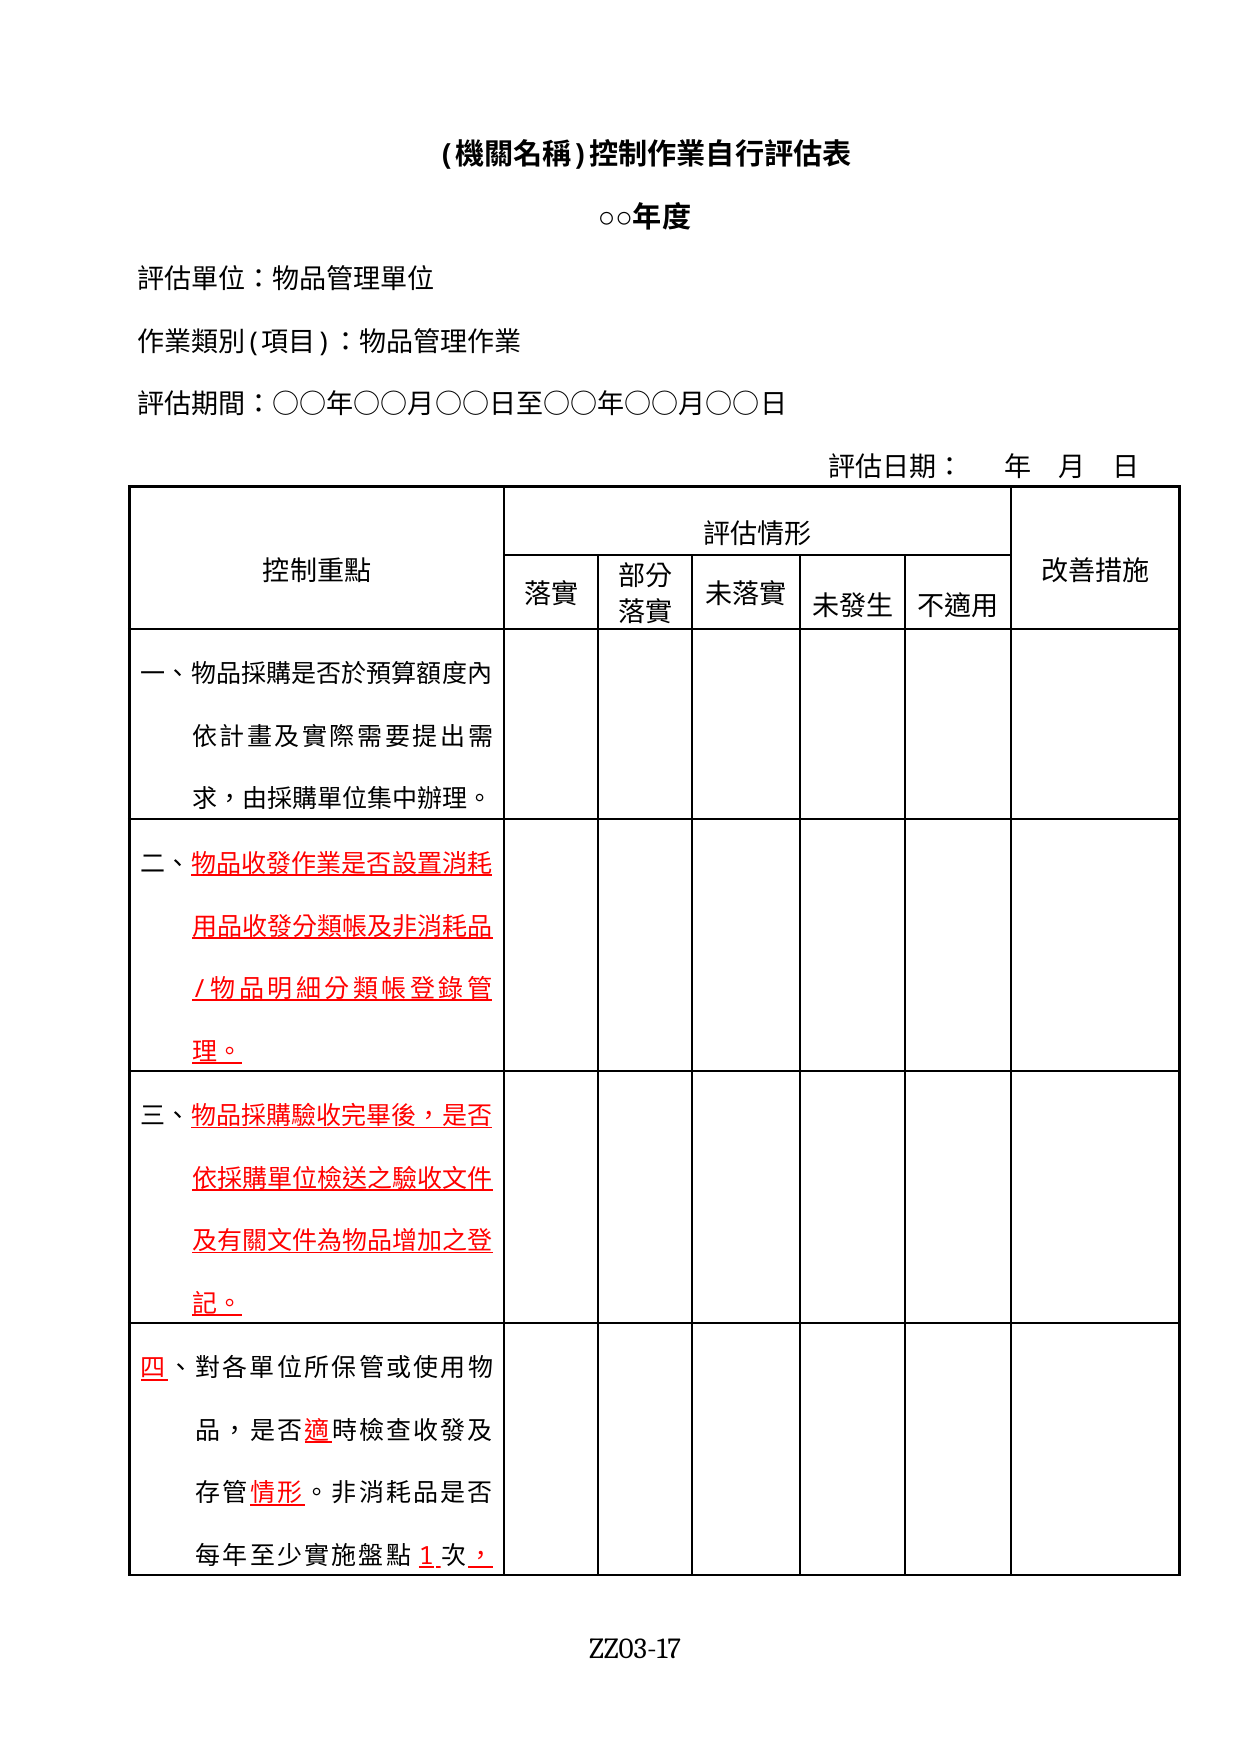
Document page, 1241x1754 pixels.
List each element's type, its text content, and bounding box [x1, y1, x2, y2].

table_cell [505, 630, 597, 818]
table_cell [599, 820, 691, 1070]
table_cell [599, 1324, 691, 1574]
table_cell [505, 1072, 597, 1322]
table_header 控制重點 [131, 488, 503, 628]
table_cell [1012, 820, 1178, 1070]
table_cell [801, 1324, 904, 1574]
table_cell [693, 1072, 799, 1322]
text (機關名稱)控制作業自行評估表 [137, 110, 1152, 173]
text 評估單位：物品管理單位 [137, 235, 1152, 298]
table_cell [599, 1072, 691, 1322]
table_cell [505, 1324, 597, 1574]
table_cell [1012, 630, 1178, 818]
text ○○年度 [137, 173, 1152, 235]
text 評估期間：○○年○○月○○日至○○年○○月○○日 [137, 360, 1152, 423]
table_cell 二、物品收發作業是否設置消耗用品收發分類帳及非消耗品/物品明細分類帳登錄管理。 [131, 820, 503, 1070]
table_header 改善措施 [1012, 488, 1178, 628]
table_cell 部分落實 [599, 556, 691, 628]
text 評估日期： 年 月 日 [137, 423, 1139, 485]
table_cell 未落實 [693, 556, 799, 628]
table_cell 不適用 [906, 556, 1010, 628]
table_cell 三、物品採購驗收完畢後，是否依採購單位檢送之驗收文件及有關文件為物品增加之登記。 [131, 1072, 503, 1322]
table_cell [693, 820, 799, 1070]
table_cell [801, 630, 904, 818]
table_cell [801, 1072, 904, 1322]
table_cell [505, 820, 597, 1070]
table_cell [801, 820, 904, 1070]
table_cell [906, 820, 1010, 1070]
table_cell [599, 630, 691, 818]
table_cell [693, 630, 799, 818]
table_cell [693, 1324, 799, 1574]
table_cell [906, 1324, 1010, 1574]
table_cell [1012, 1072, 1178, 1322]
table_cell 四、對各單位所保管或使用物品，是否適時檢查收發及存管情形。非消耗品是否每年至少實施盤點1次， [131, 1324, 503, 1574]
table_cell [906, 630, 1010, 818]
table_cell 落實 [505, 556, 597, 628]
table_cell 一、物品採購是否於預算額度內依計畫及實際需要提出需求，由採購單位集中辦理。 [131, 630, 503, 818]
table_cell [906, 1072, 1010, 1322]
table_cell 未發生 [801, 556, 904, 628]
table_cell [1012, 1324, 1178, 1574]
table_header 評估情形 [505, 488, 1010, 554]
text 作業類別(項目)：物品管理作業 [137, 298, 1152, 360]
